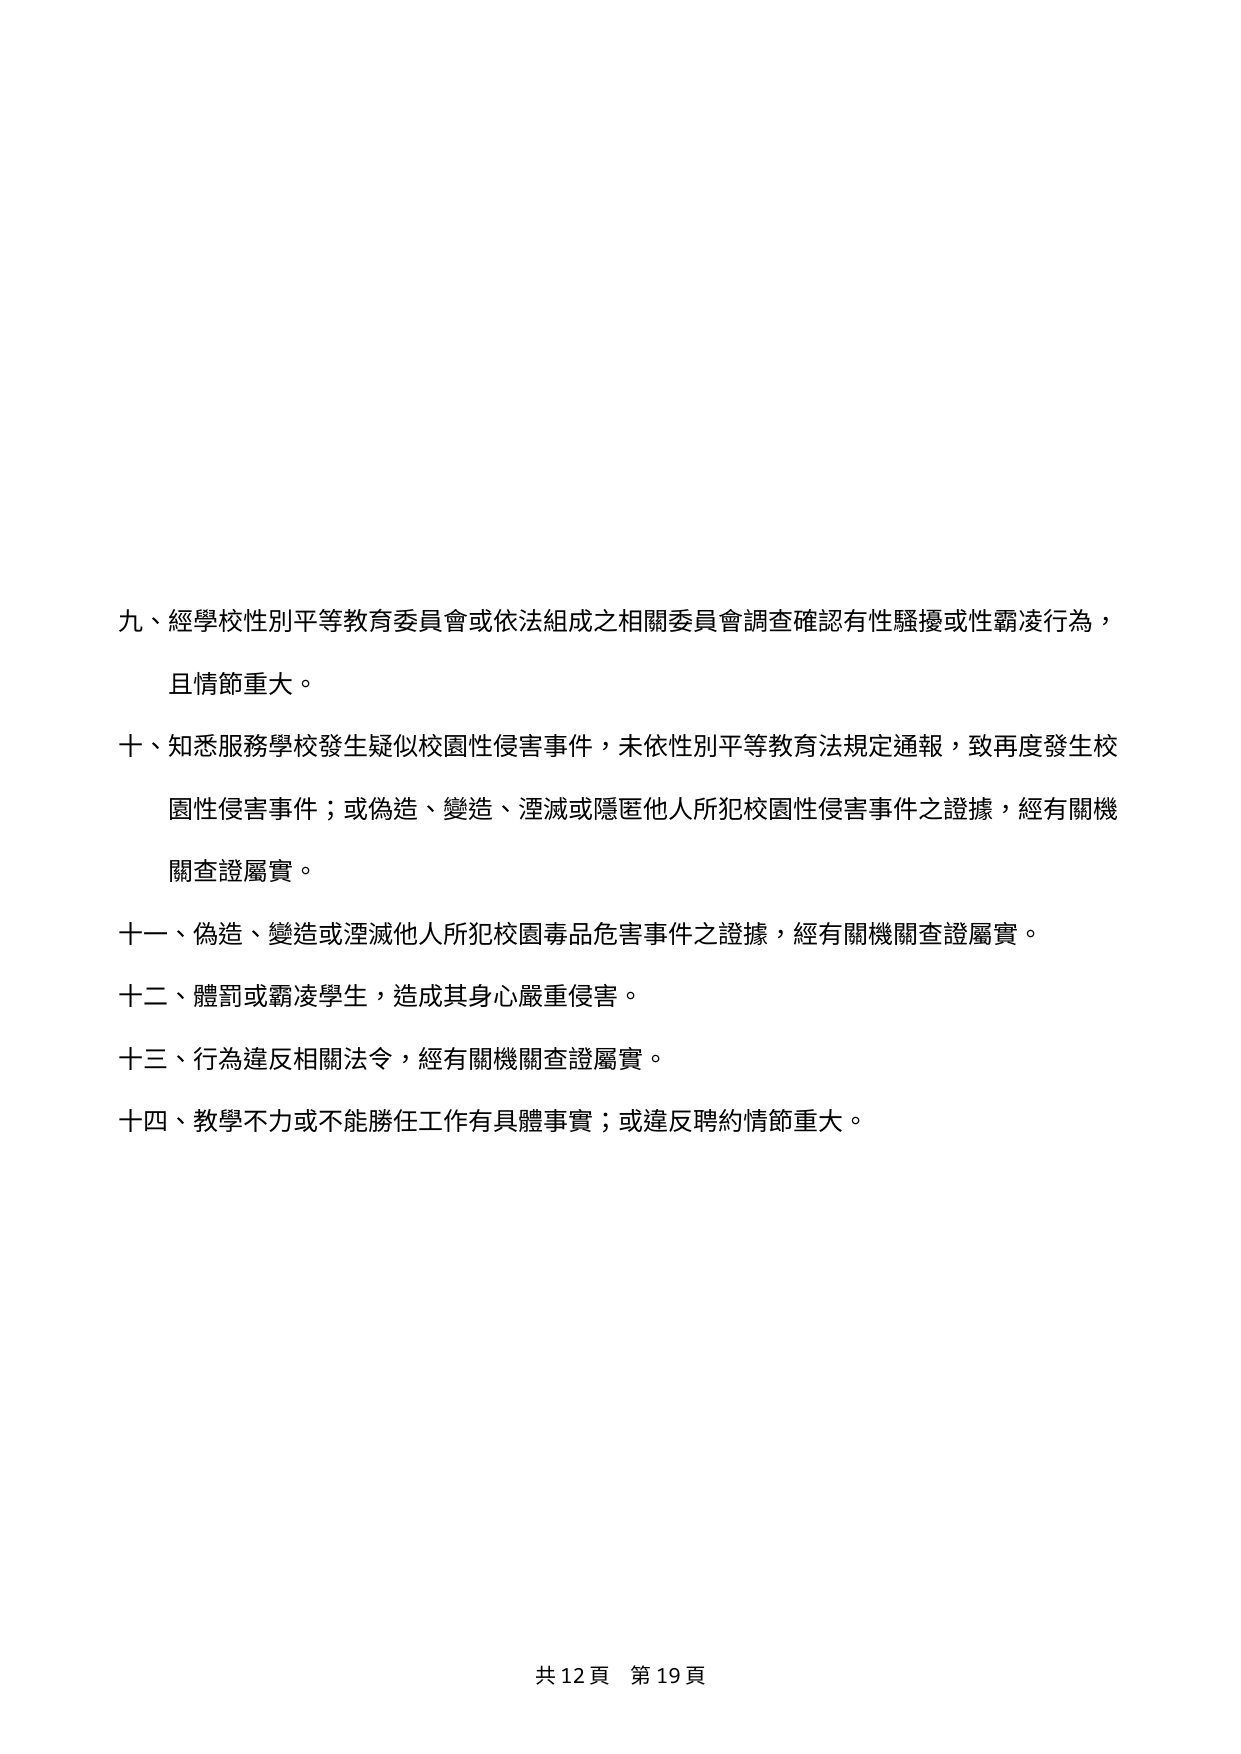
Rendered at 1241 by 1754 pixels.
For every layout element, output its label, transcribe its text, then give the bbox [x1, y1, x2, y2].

text 十四、教學不力或不能勝任工作有具體事實；或違反聘約情節重大。 [118, 1078, 1122, 1141]
text 十三、行為違反相關法令，經有關機關查證屬實。 [118, 1016, 1122, 1078]
text 九、經學校性別平等教育委員會或依法組成之相關委員會調查確認有性騷擾或性霸凌行為，且情節重大。 [118, 578, 1122, 703]
text 十二、體罰或霸凌學生，造成其身心嚴重侵害。 [118, 953, 1122, 1016]
text 十、知悉服務學校發生疑似校園性侵害事件，未依性別平等教育法規定通報，致再度發生校園性侵害事件；或偽造、變造、湮滅或隱匿他人所犯校園性侵害事件之證據，經有關機關查證屬實。 [118, 703, 1122, 891]
text 十一、偽造、變造或湮滅他人所犯校園毒品危害事件之證據，經有關機關查證屬實。 [118, 891, 1122, 953]
